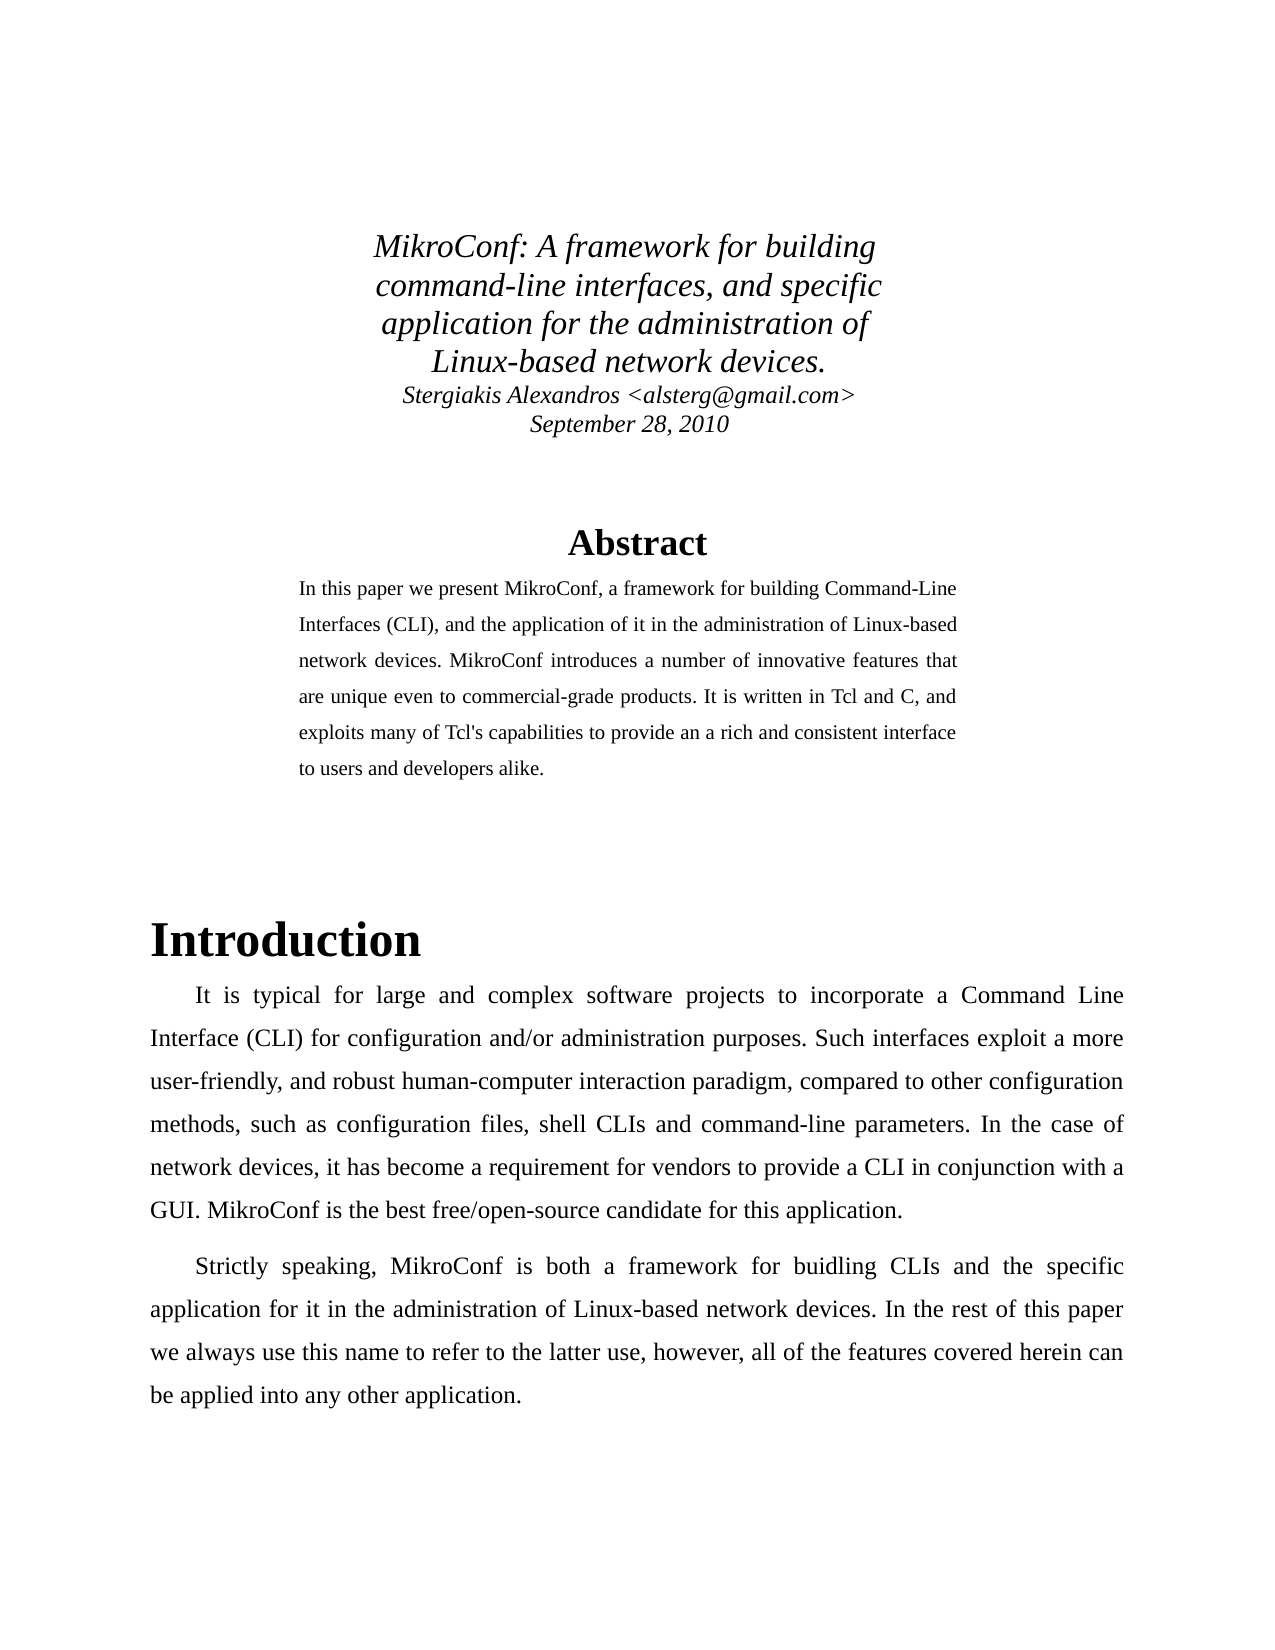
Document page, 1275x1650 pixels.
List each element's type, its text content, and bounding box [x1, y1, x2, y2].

text MikroConf: A framework for building [302, 227, 959, 265]
text Stergiakis Alexandros <alsterg@gmail.com> [302, 380, 959, 409]
text September 28, 2010 [302, 409, 959, 437]
text In this paper we present MikroConf, a framework for building Command-Line Interfaces (CLI), and the application of it in the administration of Linux-based network devices. MikroConf introduces a number of innovative features that are unique even to commercial-grade products. It is written in Tcl and C, and exploits many of Tcl's capabilities to provide an a rich and consistent interface to users and developers alike. [298, 576, 958, 780]
text Linux-based network devices. [302, 342, 959, 380]
subtitle Introduction [150, 910, 1125, 967]
text Strictly speaking, MikroConf is both a framework for buidling CLIs and the specific application for it in the administration of Linux-based network devices. In the rest of this paper we always use this name to refer to the latter use, however, all of the features covered herein can be applied into any other application. [150, 1251, 1125, 1409]
text command-line interfaces, and specific application for the administration of [302, 265, 959, 342]
subtitle Abstract [150, 520, 1125, 563]
text It is typical for large and complex software projects to incorporate a Command Line Interface (CLI) for configuration and/or administration purposes. Such interfaces exploit a more user-friendly, and robust human-computer interaction paradigm, compared to other configuration methods, such as configuration files, shell CLIs and command-line parameters. In the case of network devices, it has become a requirement for vendors to provide a CLI in conjunction with a GUI. MikroConf is the best free/open-source candidate for this application. [150, 980, 1125, 1224]
